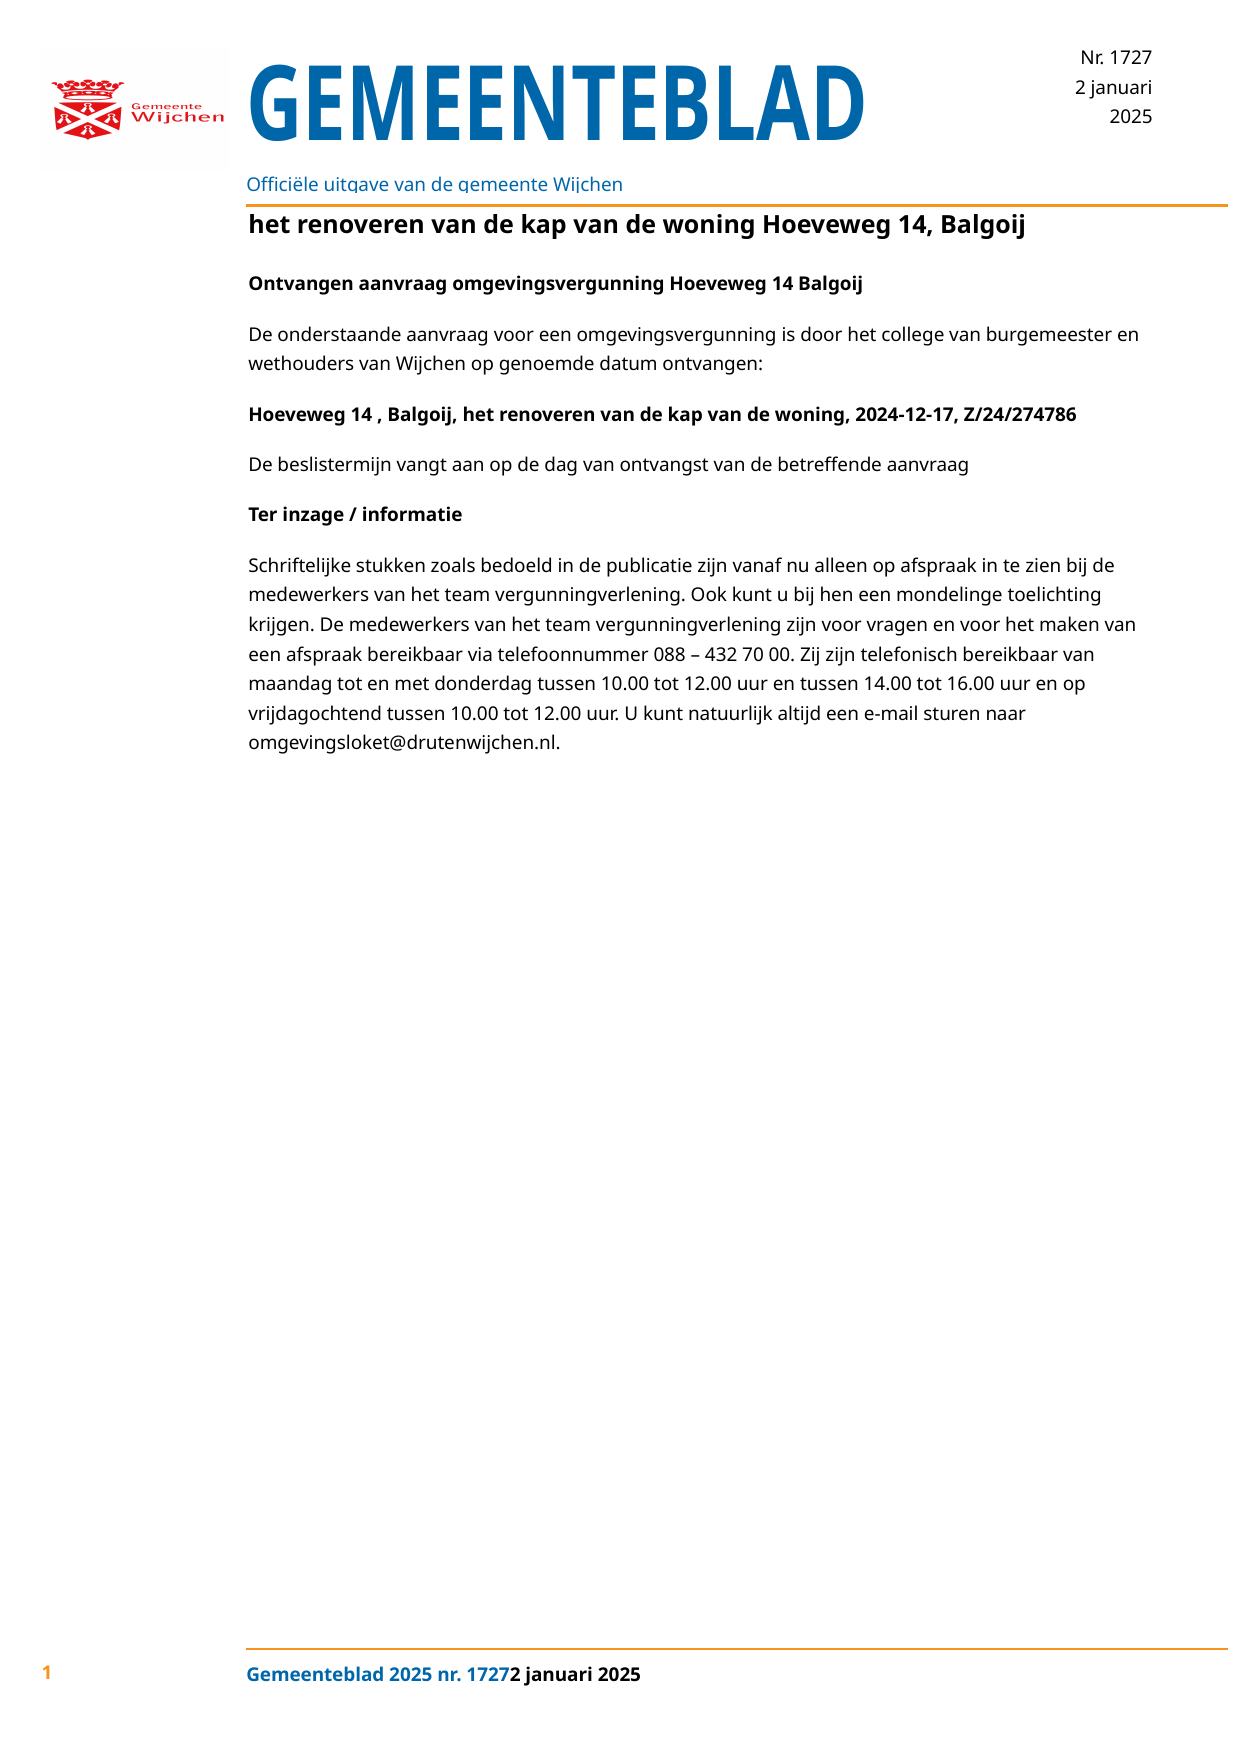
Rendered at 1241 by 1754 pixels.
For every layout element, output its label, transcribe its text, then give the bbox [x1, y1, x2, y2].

text De beslistermijn vangt aan op de dag van ontvangst van de betreffende aanvraag [248, 451, 1152, 477]
text Ter inzage / informatie [248, 502, 1152, 527]
text Ontvangen aanvraag omgevingsvergunning Hoeveweg 14 Balgoij [248, 270, 1152, 296]
text Schriftelijke stukken zoals bedoeld in de publicatie zijn vanaf nu alleen op afspraak in te zien bij de medewerkers van het team vergunningverlening. Ook kunt u bij hen een mondelinge toelichting krijgen. De medewerkers van het team vergunningverlening zijn voor vragen en voor het maken van een afspraak bereikbaar via telefoonnummer 088 – 432 70 00. Zij zijn telefonisch bereikbaar van maandag tot en met donderdag tussen 10.00 tot 12.00 uur en tussen 14.00 tot 16.00 uur en op vrijdagochtend tussen 10.00 tot 12.00 uur. U kunt natuurlijk altijd een e-mail sturen naar omgevingsloket@drutenwijchen.nl. [248, 552, 1152, 755]
text Hoeveweg 14 , Balgoij, het renoveren van de kap van de woning, 2024-12-17, Z/24/274786 [248, 401, 1152, 426]
text De onderstaande aanvraag voor een omgevingsvergunning is door het college van burgemeester en wethouders van Wijchen op genoemde datum ontvangen: [248, 321, 1152, 376]
picture [41, 47, 231, 172]
text het renoveren van de kap van de woning Hoeveweg 14, Balgoij [248, 207, 1152, 241]
